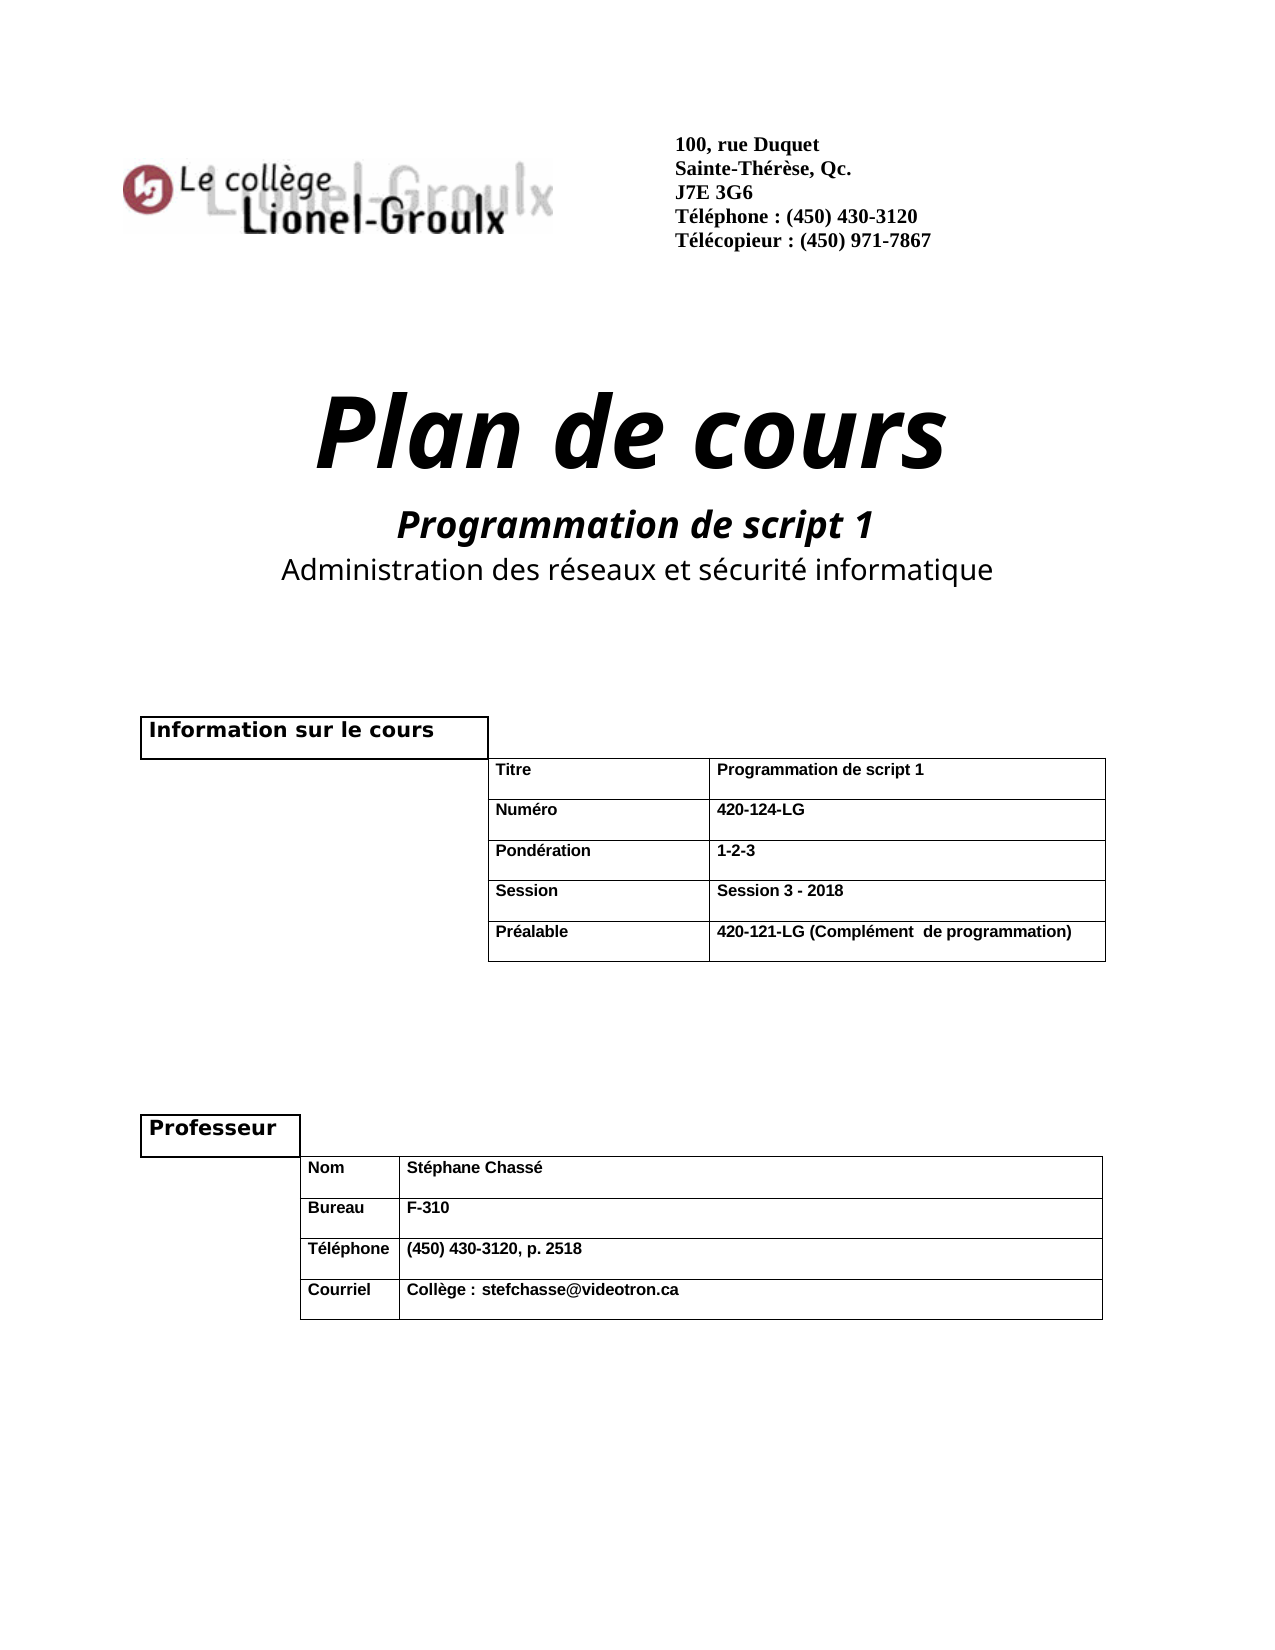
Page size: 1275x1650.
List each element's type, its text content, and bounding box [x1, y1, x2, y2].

table_cell Stéphane Chassé [400, 1157, 1102, 1197]
table_header Professeur [142, 1116, 299, 1156]
table_cell [141, 1279, 300, 1319]
table_header Information sur le cours [142, 718, 487, 758]
table_cell F-310 [400, 1199, 1102, 1238]
subtitle Administration des réseaux et sécurité informatique [150, 549, 1125, 589]
table_cell [141, 840, 488, 880]
table_cell Titre [489, 759, 709, 799]
table_header [399, 1114, 1102, 1156]
table_cell [141, 760, 488, 799]
table_cell [141, 921, 488, 961]
table_cell Courriel [301, 1280, 399, 1319]
table_cell Pondération [489, 841, 709, 880]
table_header [489, 716, 709, 758]
table_cell [141, 799, 488, 840]
table_cell Session 3 - 2018 [710, 881, 1105, 921]
table_cell [141, 1198, 300, 1238]
text 100, rue Duquet [652, 132, 1125, 156]
table_cell 1-2-3 [710, 841, 1105, 880]
text Sainte-Thérèse, Qc. [652, 156, 1125, 180]
text Télécopieur : (450) 971-7867 [652, 228, 1125, 252]
subtitle Plan de cours [150, 362, 1125, 498]
table_cell [141, 1238, 300, 1278]
table_cell Préalable [489, 922, 709, 961]
table_cell Bureau [301, 1199, 399, 1238]
table_cell Session [489, 881, 709, 921]
table_cell Programmation de script 1 [710, 759, 1105, 799]
table_cell 420-121-LG (Complément de programmation) [710, 922, 1105, 961]
table_cell Collège : stefchasse@videotron.ca [400, 1280, 1102, 1319]
table_cell Nom [301, 1157, 399, 1197]
text J7E 3G6 [652, 180, 1125, 204]
table_header [301, 1114, 399, 1156]
table_cell Téléphone [301, 1239, 399, 1278]
table_cell [141, 880, 488, 921]
table_cell Numéro [489, 800, 709, 840]
text Programmation de script 1 [150, 498, 1125, 549]
text Téléphone : (450) 430-3120 [652, 204, 1125, 228]
table_header [710, 716, 1105, 758]
table_cell [141, 1158, 300, 1197]
table_cell 420-124-LG [710, 800, 1105, 840]
table_cell (450) 430-3120, p. 2518 [400, 1239, 1102, 1278]
